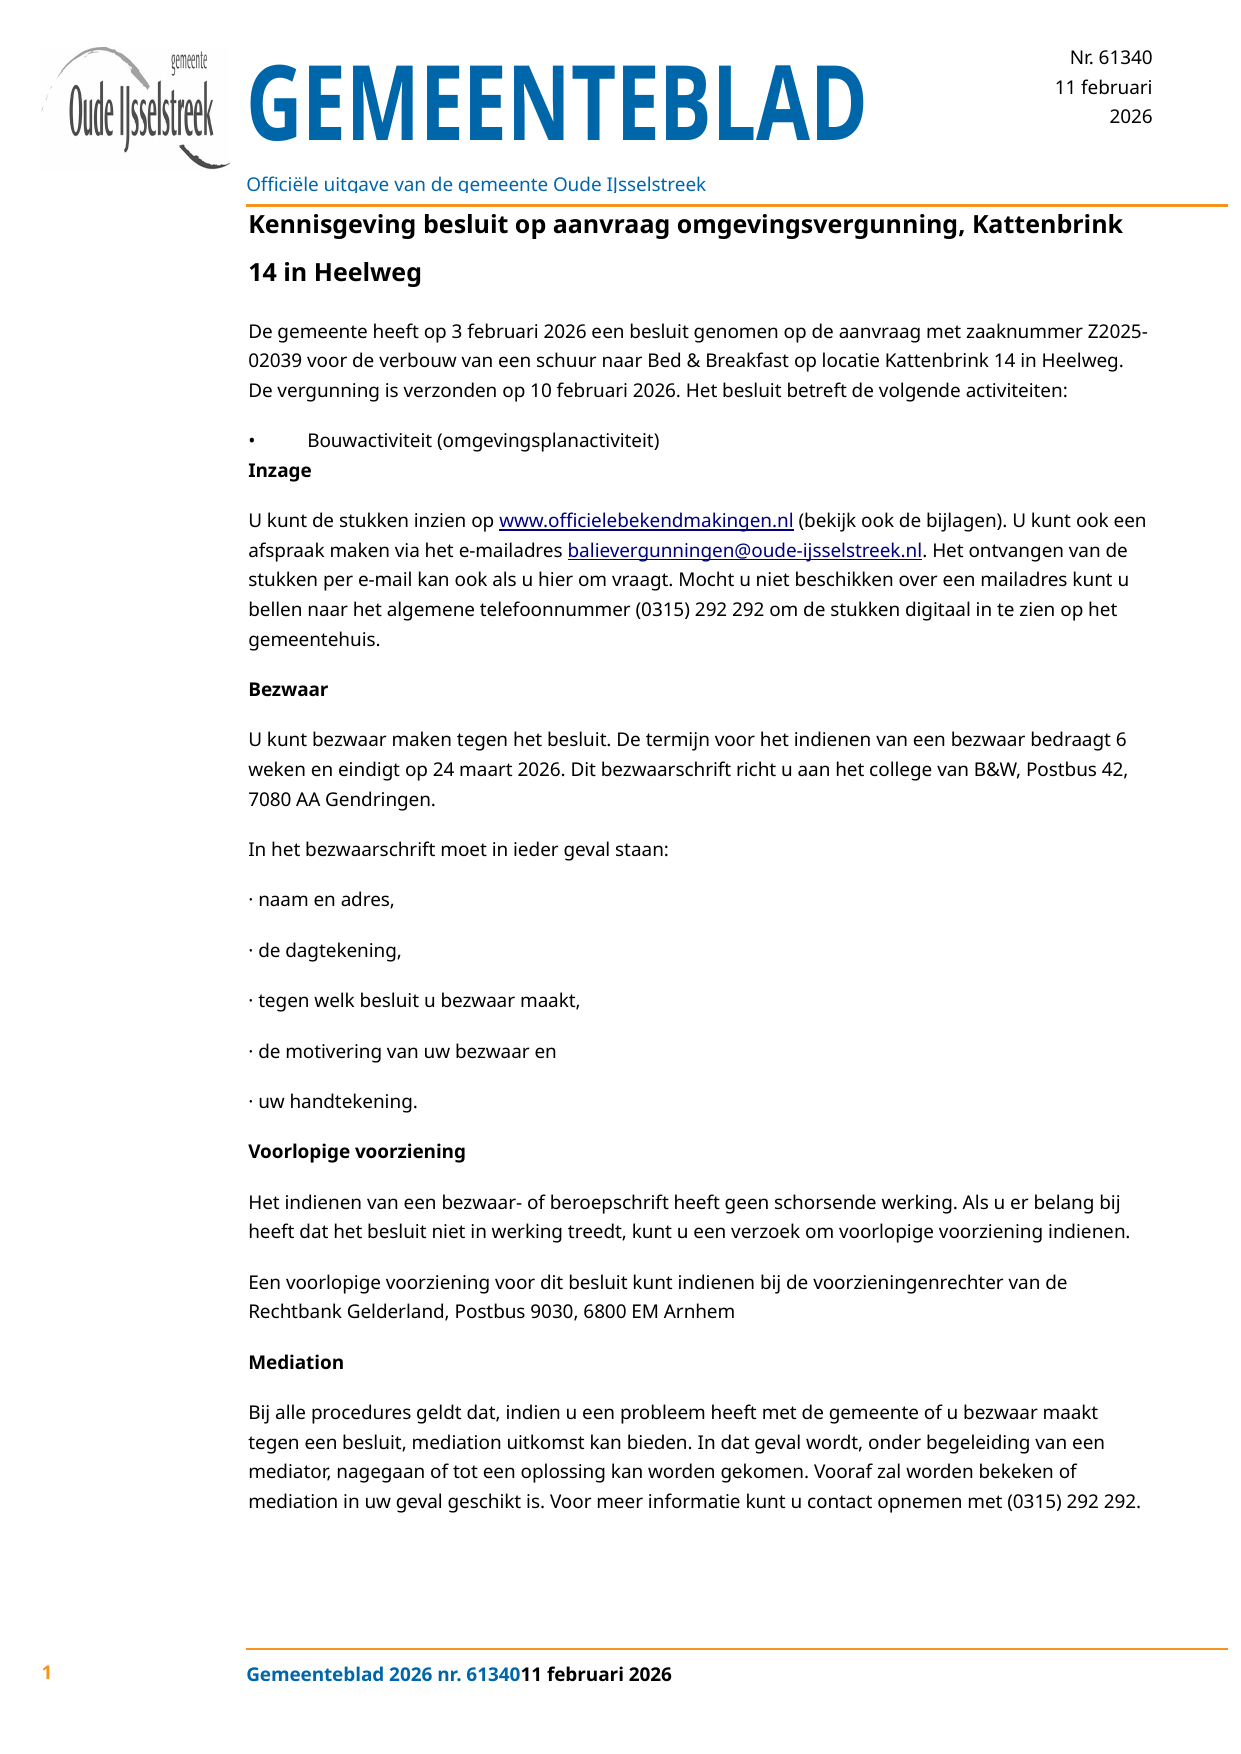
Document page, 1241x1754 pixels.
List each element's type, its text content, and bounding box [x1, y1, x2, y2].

text Inzage [248, 457, 1152, 483]
text Het indienen van een bezwaar- of beroepschrift heeft geen schorsende werking. Als u er belang bij heeft dat het besluit niet in werking treedt, kunt u een verzoek om voorlopige voorziening indienen. [248, 1189, 1152, 1244]
text · naam en adres, [248, 887, 1152, 912]
text Een voorlopige voorziening voor dit besluit kunt indienen bij de voorzieningenrechter van de Rechtbank Gelderland, Postbus 9030, 6800 EM Arnhem [248, 1269, 1152, 1324]
text Mediation [248, 1349, 1152, 1375]
text De gemeente heeft op 3 februari 2026 een besluit genomen op de aanvraag met zaaknummer Z2025-02039 voor de verbouw van een schuur naar Bed & Breakfast op locatie Kattenbrink 14 in Heelweg. De vergunning is verzonden op 10 februari 2026. Het besluit betreft de volgende activiteiten: [248, 318, 1152, 403]
text Bezwaar [248, 676, 1152, 702]
text · de dagtekening, [248, 937, 1152, 963]
text · tegen welk besluit u bezwaar maakt, [248, 987, 1152, 1013]
text · uw handtekening. [248, 1088, 1152, 1114]
text Voorlopige voorziening [248, 1139, 1152, 1164]
text Bij alle procedures geldt dat, indien u een probleem heeft met de gemeente of u bezwaar maakt tegen een besluit, mediation uitkomst kan bieden. In dat geval wordt, onder begeleiding van een mediator, nagegaan of tot een oplossing kan worden gekomen. Vooraf zal worden bekeken of mediation in uw geval geschikt is. Voor meer informatie kunt u contact opnemen met (0315) 292 292. [248, 1399, 1152, 1514]
text U kunt bezwaar maken tegen het besluit. De termijn voor het indienen van een bezwaar bedraagt 6 weken en eindigt op 24 maart 2026. Dit bezwaarschrift richt u aan het college van B&W, Postbus 42, 7080 AA Gendringen. [248, 727, 1152, 812]
text Kennisgeving besluit op aanvraag omgevingsvergunning, Kattenbrink 14 in Heelweg [248, 207, 1152, 288]
text · de motivering van uw bezwaar en [248, 1038, 1152, 1064]
text U kunt de stukken inzien op www.officielebekendmakingen.nl (bekijk ook de bijlagen). U kunt ook een afspraak maken via het e-mailadres balievergunningen@oude-ijsselstreek.nl. Het ontvangen van de stukken per e-mail kan ook als u hier om vraagt. Mocht u niet beschikken over een mailadres kunt u bellen naar het algemene telefoonnummer (0315) 292 292 om de stukken digitaal in te zien op het gemeentehuis. [248, 507, 1152, 652]
text In het bezwaarschrift moet in ieder geval staan: [248, 836, 1152, 862]
list Bouwactiviteit (omgevingsplanactiviteit) [248, 427, 1152, 453]
picture [41, 47, 231, 172]
